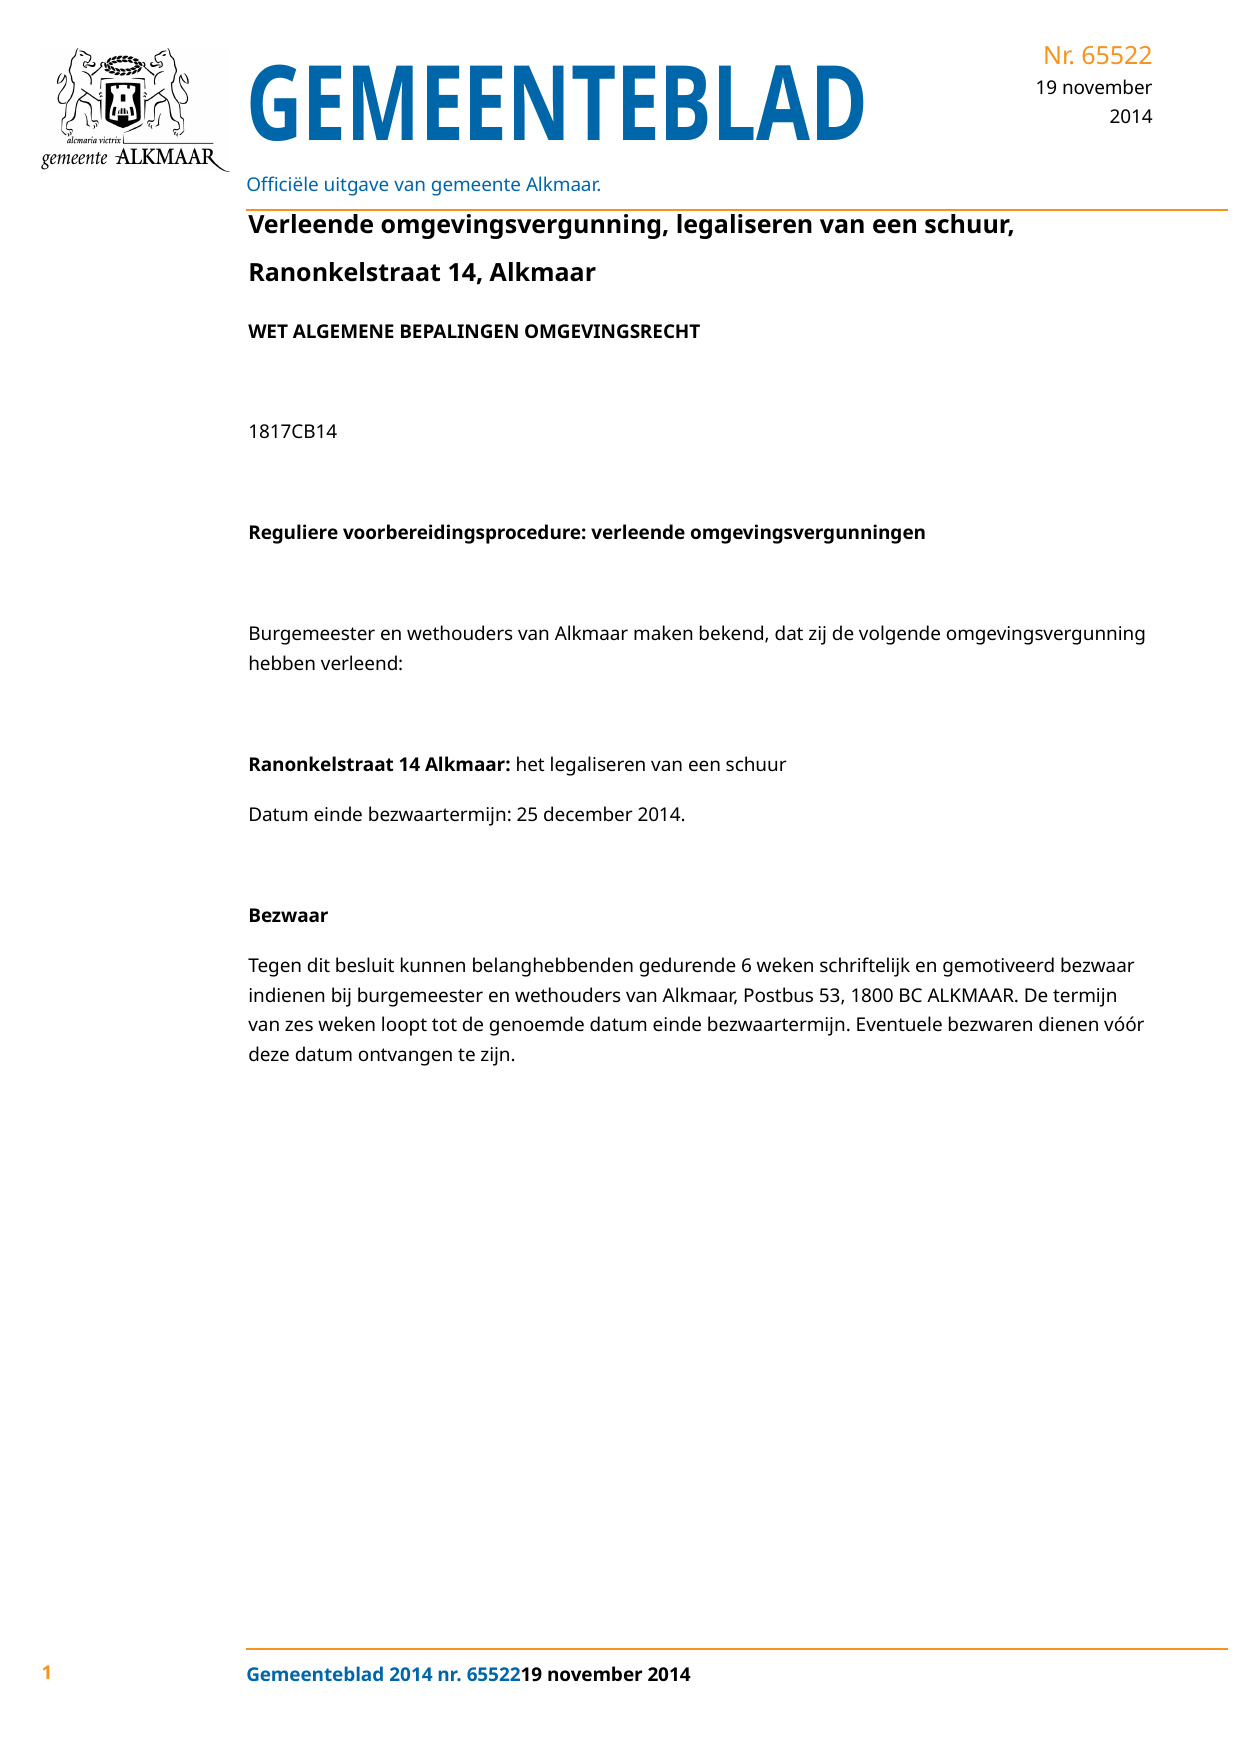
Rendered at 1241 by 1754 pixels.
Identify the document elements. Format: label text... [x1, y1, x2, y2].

text Bezwaar [248, 902, 1152, 928]
text Tegen dit besluit kunnen belanghebbenden gedurende 6 weken schriftelijk en gemotiveerd bezwaar indienen bij burgemeester en wethouders van Alkmaar, Postbus 53, 1800 BC ALKMAAR. De termijn van zes weken loopt tot de genoemde datum einde bezwaartermijn. Eventuele bezwaren dienen vóór deze datum ontvangen te zijn. [248, 952, 1152, 1067]
text 1817CB14 [248, 419, 1152, 444]
text Ranonkelstraat 14 Alkmaar: het legaliseren van een schuur [248, 751, 1152, 777]
text Burgemeester en wethouders van Alkmaar maken bekend, dat zij de volgende omgevingsvergunning hebben verleend: [248, 620, 1152, 676]
text Verleende omgevingsvergunning, legaliseren van een schuur, Ranonkelstraat 14, Alkmaar [248, 211, 1152, 288]
text Datum einde bezwaartermijn: 25 december 2014. [248, 801, 1152, 827]
text WET ALGEMENE BEPALINGEN OMGEVINGSRECHT [248, 318, 1152, 344]
picture [41, 47, 231, 172]
text Reguliere voorbereidingsprocedure: verleende omgevingsvergunningen [248, 519, 1152, 545]
